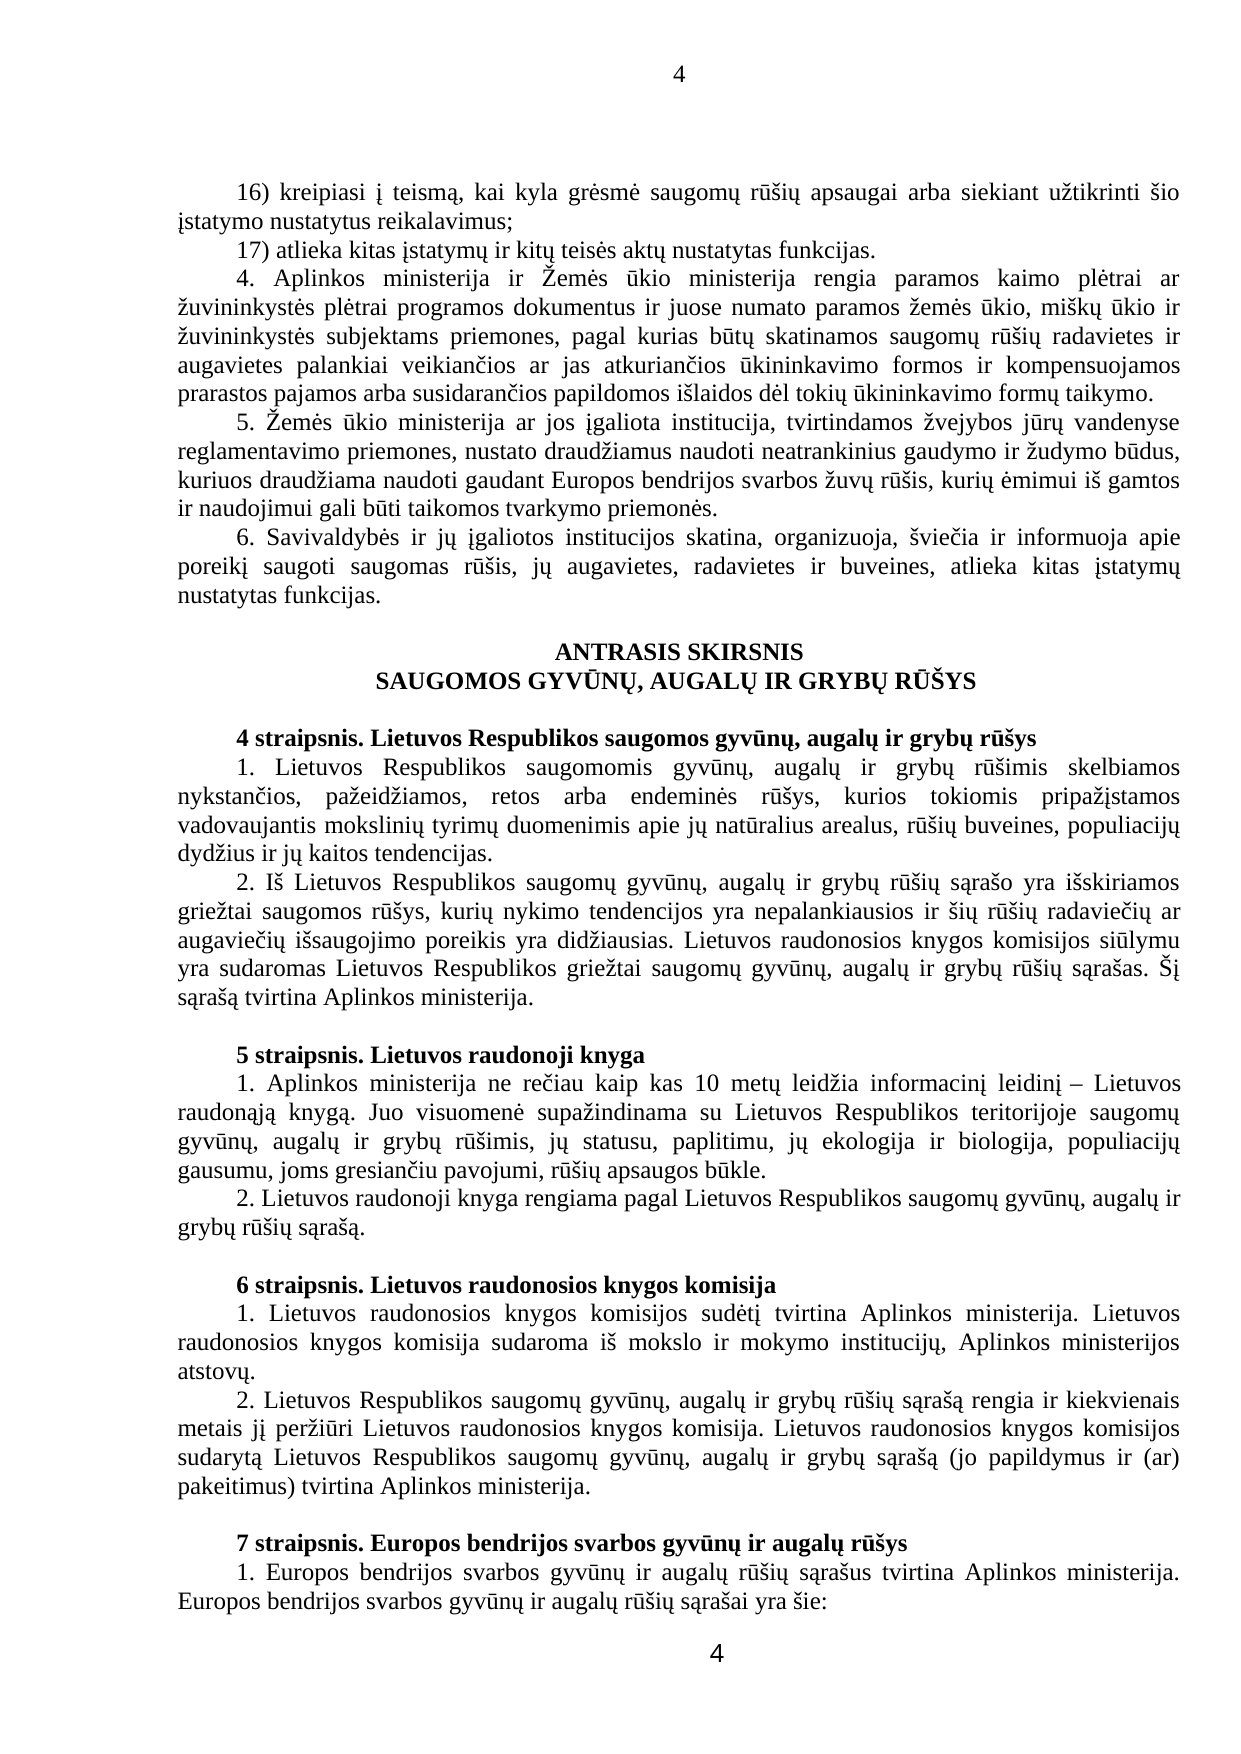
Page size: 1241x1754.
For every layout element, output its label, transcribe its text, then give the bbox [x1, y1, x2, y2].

text 16) kreipiasi į teismą, kai kyla grėsmė saugomų rūšių apsaugai arba siekiant užtikrinti šio įstatymo nustatytus reikalavimus; [177, 177, 1181, 235]
text 1. Europos bendrijos svarbos gyvūnų ir augalų rūšių sąrašus tvirtina Aplinkos ministerija. Europos bendrijos svarbos gyvūnų ir augalų rūšių sąrašai yra šie: [177, 1557, 1181, 1615]
text 7 straipsnis. Europos bendrijos svarbos gyvūnų ir augalų rūšys [177, 1528, 1181, 1557]
text 6 straipsnis. Lietuvos raudonosios knygos komisija [177, 1270, 1181, 1298]
text 2. Iš Lietuvos Respublikos saugomų gyvūnų, augalų ir grybų rūšių sąrašo yra išskiriamos griežtai saugomos rūšys, kurių nykimo tendencijos yra nepalankiausios ir šių rūšių radaviečių ar augaviečių išsaugojimo poreikis yra didžiausias. Lietuvos raudonosios knygos komisijos siūlymu yra sudaromas Lietuvos Respublikos griežtai saugomų gyvūnų, augalų ir grybų rūšių sąrašas. Šį sąrašą tvirtina Aplinkos ministerija. [177, 867, 1181, 1011]
text 4. Aplinkos ministerija ir Žemės ūkio ministerija rengia paramos kaimo plėtrai ar žuvininkystės plėtrai programos dokumentus ir juose numato paramos žemės ūkio, miškų ūkio ir žuvininkystės subjektams priemones, pagal kurias būtų skatinamos saugomų rūšių radavietes ir augavietes palankiai veikiančios ar jas atkuriančios ūkininkavimo formos ir kompensuojamos prarastos pajamos arba susidarančios papildomos išlaidos dėl tokių ūkininkavimo formų taikymo. [177, 263, 1181, 407]
text SAUGOMOS GYVŪNŲ, AUGALŲ IR GRYBŲ RŪŠYS [177, 666, 1181, 695]
text 4 straipsnis. Lietuvos Respublikos saugomos gyvūnų, augalų ir grybų rūšys [177, 723, 1181, 752]
text 1. Aplinkos ministerija ne rečiau kaip kas 10 metų leidžia informacinį leidinį – Lietuvos raudonąją knygą. Juo visuomenė supažindinama su Lietuvos Respublikos teritorijoje saugomų gyvūnų, augalų ir grybų rūšimis, jų statusu, paplitimu, jų ekologija ir biologija, populiacijų gausumu, joms gresiančiu pavojumi, rūšių apsaugos būkle. [177, 1068, 1181, 1183]
text 17) atlieka kitas įstatymų ir kitų teisės aktų nustatytas funkcijas. [177, 235, 1181, 263]
text 6. Savivaldybės ir jų įgaliotos institucijos skatina, organizuoja, šviečia ir informuoja apie poreikį saugoti saugomas rūšis, jų augavietes, radavietes ir buveines, atlieka kitas įstatymų nustatytas funkcijas. [177, 522, 1181, 608]
text 1. Lietuvos raudonosios knygos komisijos sudėtį tvirtina Aplinkos ministerija. Lietuvos raudonosios knygos komisija sudaroma iš mokslo ir mokymo institucijų, Aplinkos ministerijos atstovų. [177, 1298, 1181, 1385]
text 1. Lietuvos Respublikos saugomomis gyvūnų, augalų ir grybų rūšimis skelbiamos nykstančios, pažeidžiamos, retos arba endeminės rūšys, kurios tokiomis pripažįstamos vadovaujantis mokslinių tyrimų duomenimis apie jų natūralius arealus, rūšių buveines, populiacijų dydžius ir jų kaitos tendencijas. [177, 752, 1181, 867]
text ANTRASIS SKIRSNIS [177, 637, 1181, 666]
text 5 straipsnis. Lietuvos raudonoji knyga [177, 1040, 1181, 1068]
text 2. Lietuvos raudonoji knyga rengiama pagal Lietuvos Respublikos saugomų gyvūnų, augalų ir grybų rūšių sąrašą. [177, 1183, 1181, 1241]
text 2. Lietuvos Respublikos saugomų gyvūnų, augalų ir grybų rūšių sąrašą rengia ir kiekvienais metais jį peržiūri Lietuvos raudonosios knygos komisija. Lietuvos raudonosios knygos komisijos sudarytą Lietuvos Respublikos saugomų gyvūnų, augalų ir grybų sąrašą (jo papildymus ir (ar) pakeitimus) tvirtina Aplinkos ministerija. [177, 1385, 1181, 1500]
text 5. Žemės ūkio ministerija ar jos įgaliota institucija, tvirtindamos žvejybos jūrų vandenyse reglamentavimo priemones, nustato draudžiamus naudoti neatrankinius gaudymo ir žudymo būdus, kuriuos draudžiama naudoti gaudant Europos bendrijos svarbos žuvų rūšis, kurių ėmimui iš gamtos ir naudojimui gali būti taikomos tvarkymo priemonės. [177, 407, 1181, 522]
